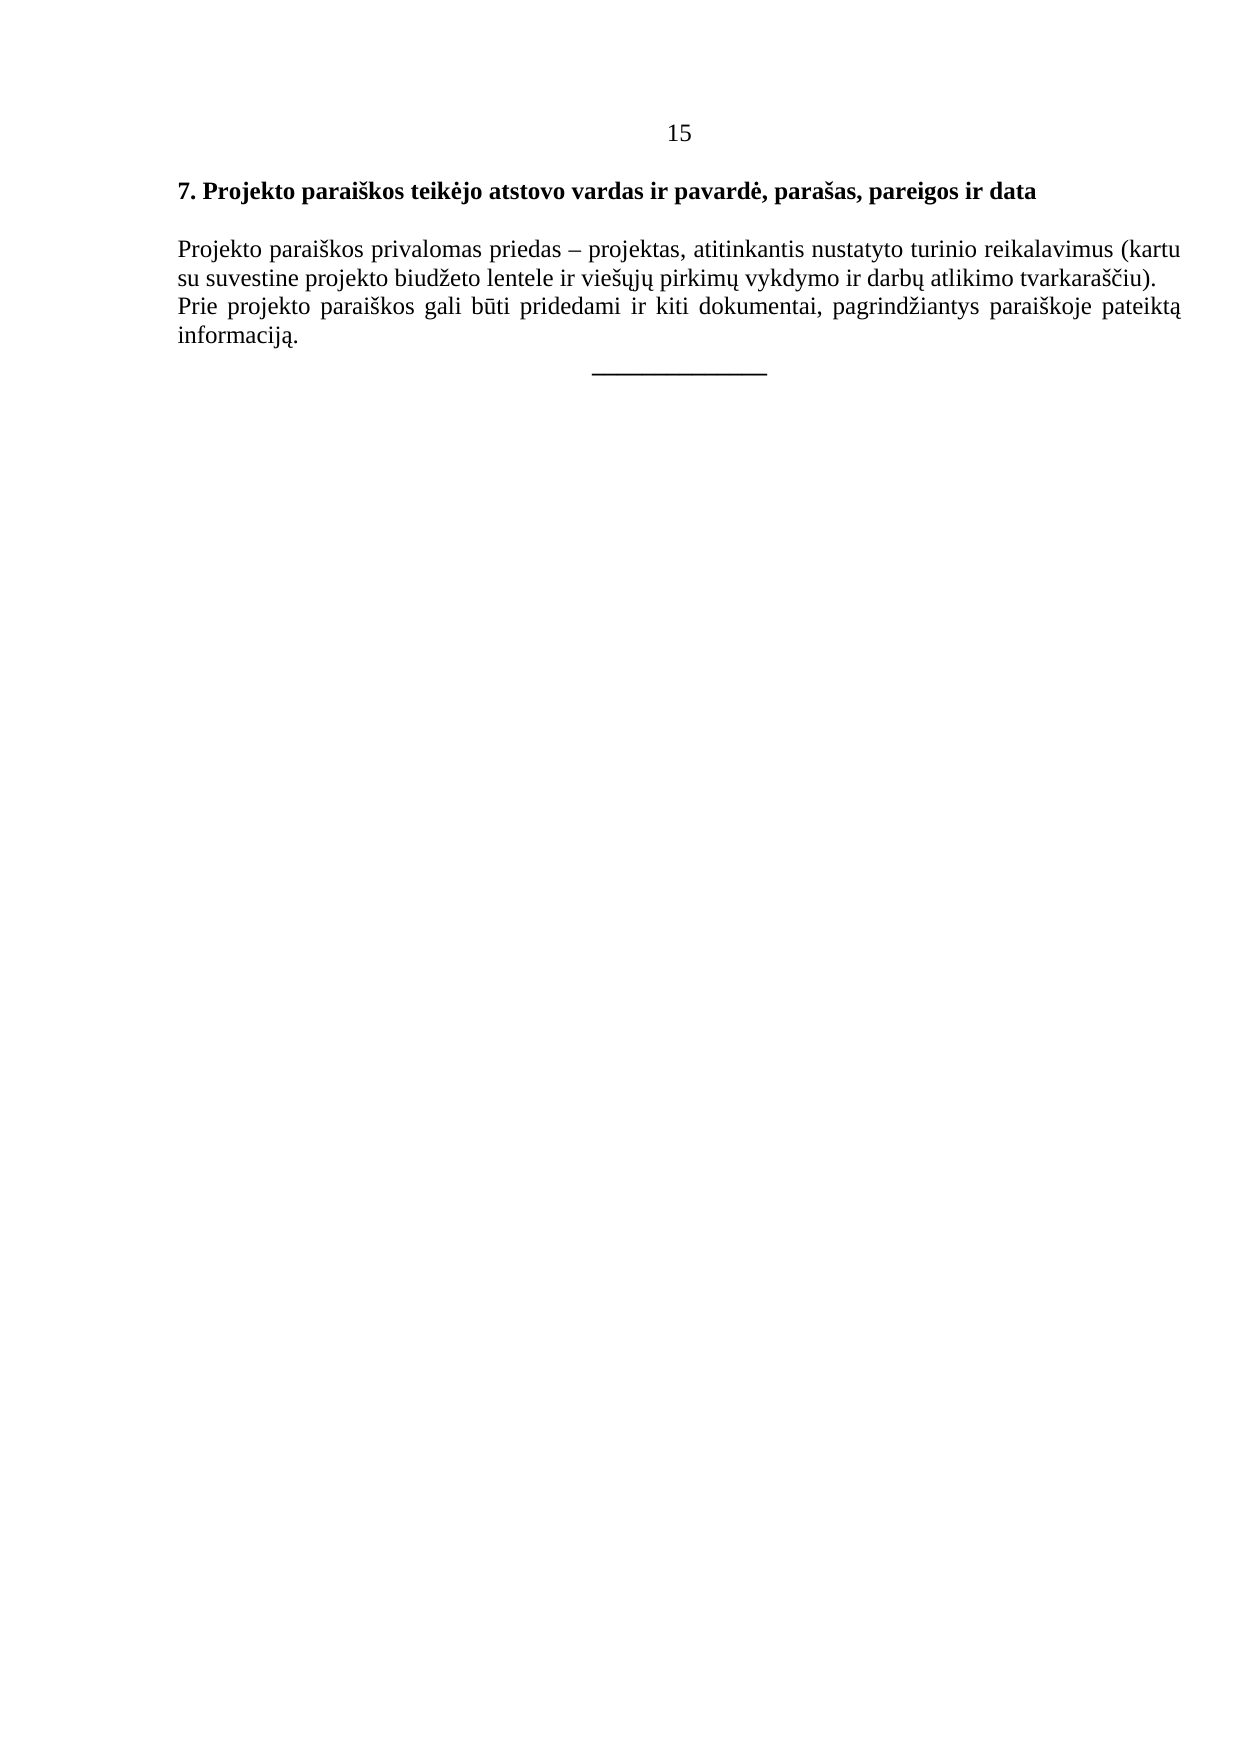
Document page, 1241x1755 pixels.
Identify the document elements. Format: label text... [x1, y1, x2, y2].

text Projekto paraiškos privalomas priedas – projektas, atitinkantis nustatyto turinio reikalavimus (kartu su suvestine projekto biudžeto lentele ir viešųjų pirkimų vykdymo ir darbų atlikimo tvarkaraščiu). [177, 234, 1181, 291]
text 7. Projekto paraiškos teikėjo atstovo vardas ir pavardė, parašas, pareigos ir data [177, 176, 1181, 205]
text ______________ [177, 349, 1181, 378]
text Prie projekto paraiškos gali būti pridedami ir kiti dokumentai, pagrindžiantys paraiškoje pateiktą informaciją. [177, 291, 1181, 349]
